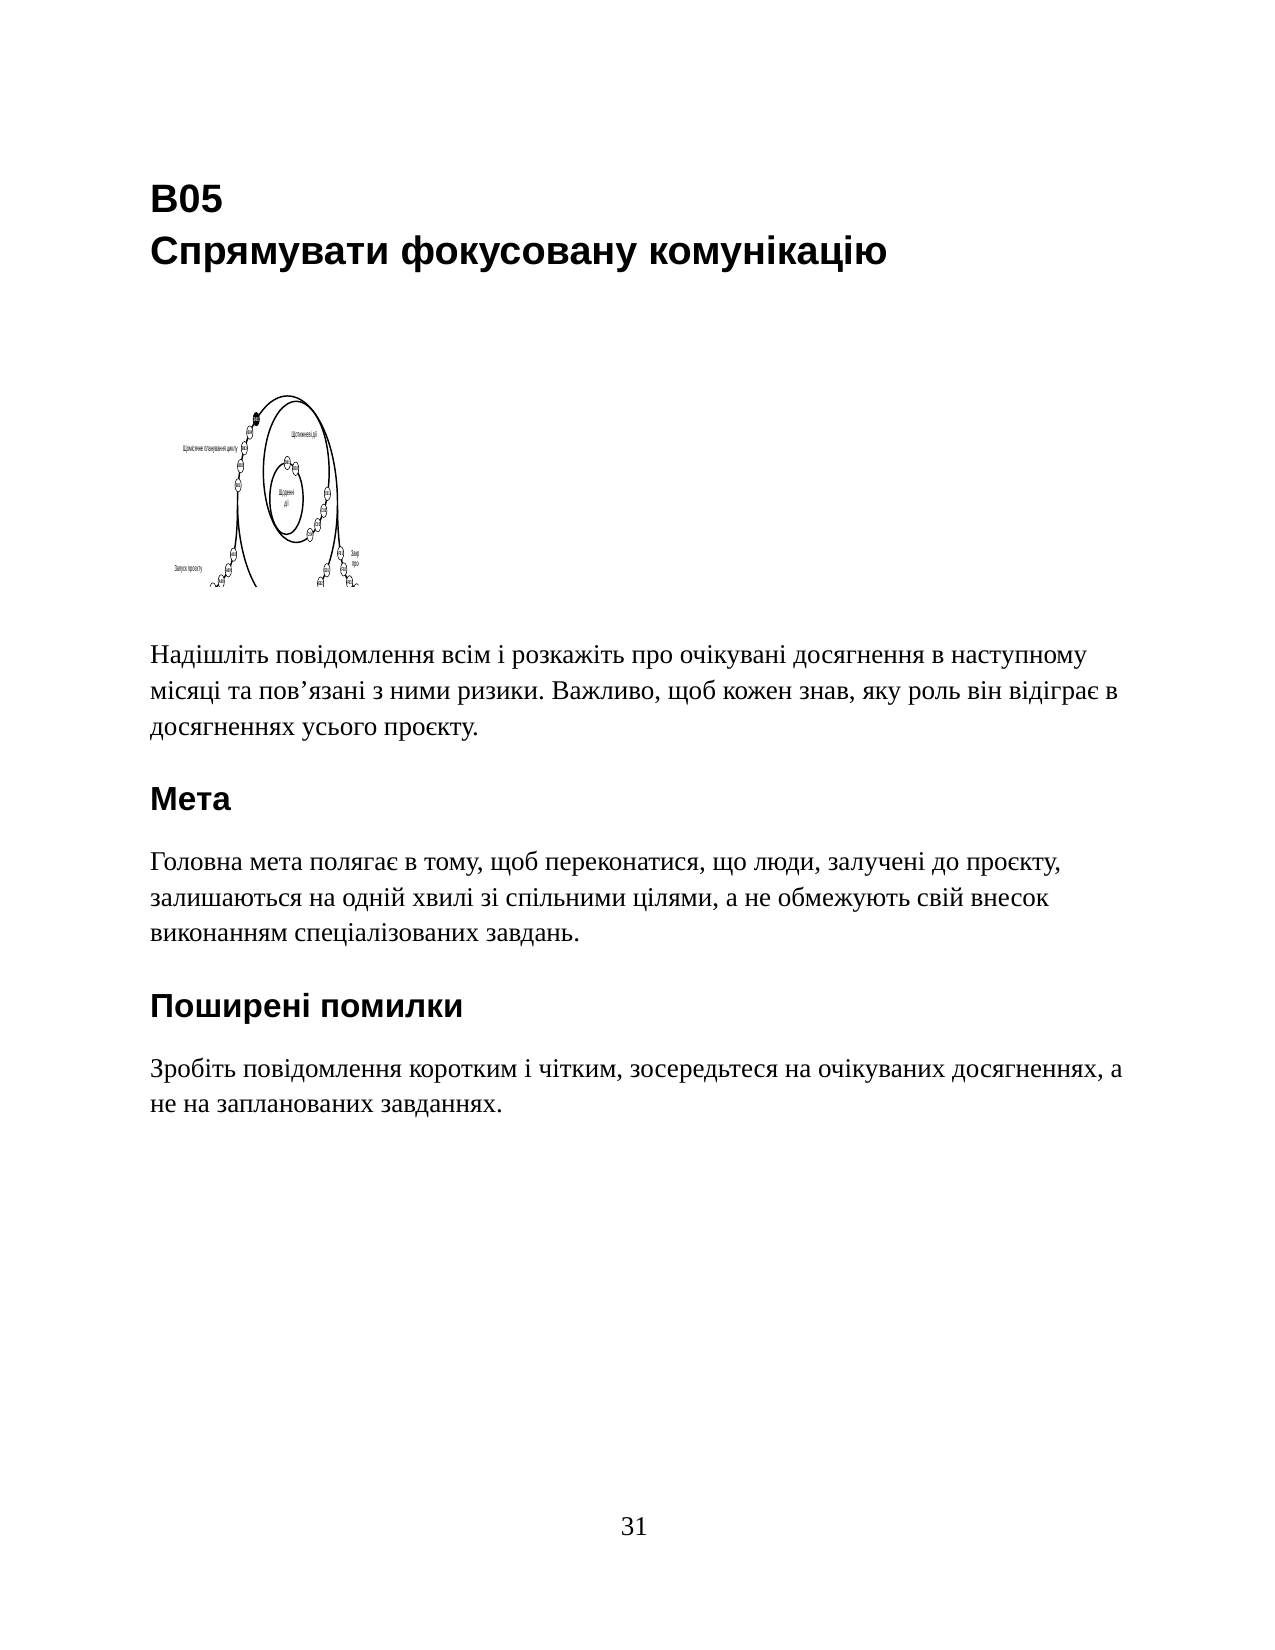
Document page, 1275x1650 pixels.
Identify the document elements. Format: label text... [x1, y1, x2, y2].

text Надішліть повідомлення всім і розкажіть про очікувані досягнення в наступному місяці та пов’язані з ними ризики. Важливо, щоб кожен знав, яку роль він відіграє в досягненнях усього проєкту. [150, 638, 1125, 741]
subtitle B05 Спрямувати фокусовану комунікацію [150, 175, 1125, 273]
text Зробіть повідомлення коротким і чітким, зосередьтеся на очікуваних досягненнях, а не на запланованих завданнях. [150, 1052, 1125, 1119]
subtitle Поширені помилки [150, 986, 1125, 1025]
text Головна мета полягає в тому, щоб переконатися, що люди, залучені до проєкту, залишаються на одній хвилі зі спільними цілями, а не обмежують свій внесок виконанням спеціалізованих завдань. [150, 845, 1125, 948]
subtitle Мета [150, 779, 1125, 818]
